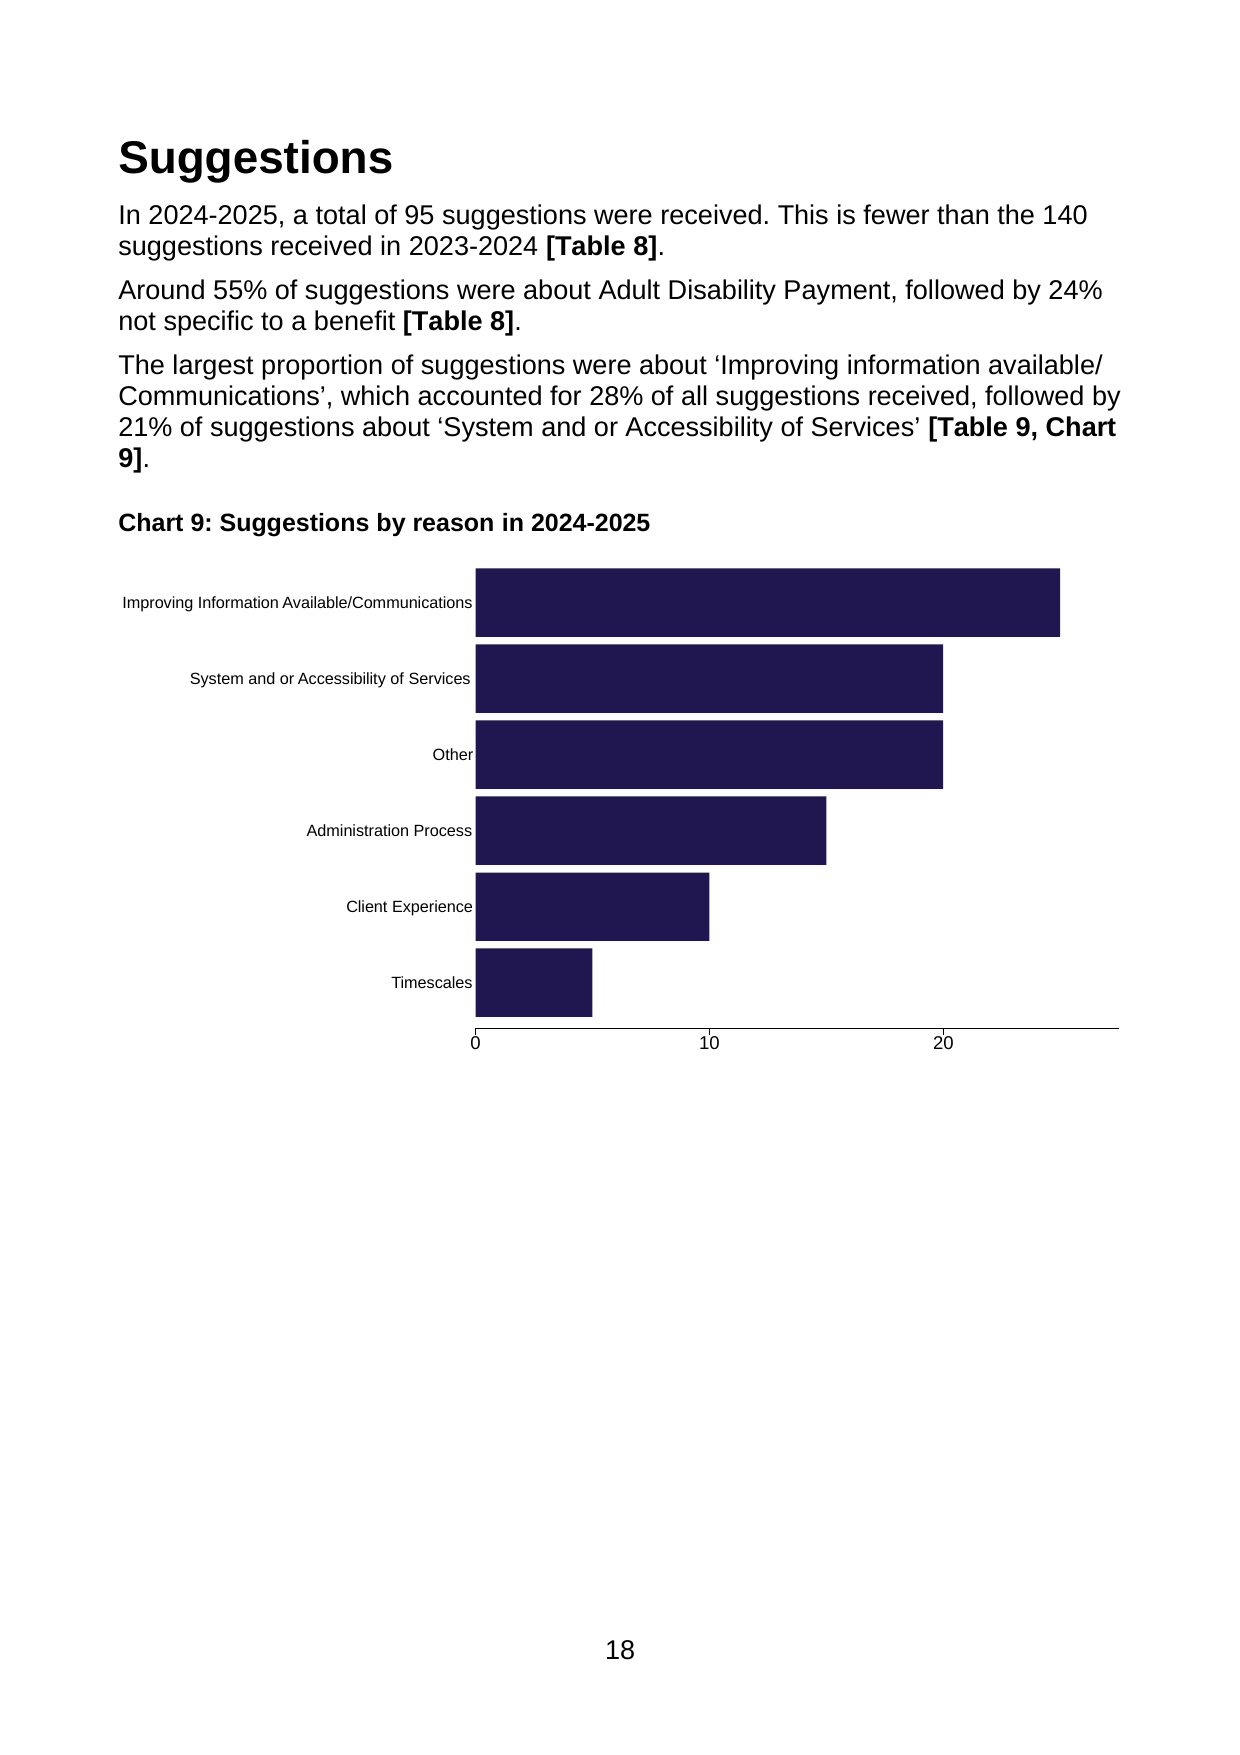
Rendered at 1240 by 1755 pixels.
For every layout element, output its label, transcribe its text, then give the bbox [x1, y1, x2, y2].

text Around 55% of suggestions were about Adult Disability Payment, followed by 24% not specific to a benefit [Table 8]. [118, 274, 1121, 337]
text In 2024-2025, a total of 95 suggestions were received. This is fewer than the 140 suggestions received in 2023-2024 [Table 8]. [118, 199, 1121, 262]
subtitle Suggestions [118, 120, 1121, 187]
text The largest proportion of suggestions were about ‘Improving information available/ Communications’, which accounted for 28% of all suggestions received, followed by 21% of suggestions about ‘System and or Accessibility of Services’ [Table 9, Chart 9]. [118, 349, 1121, 474]
text Chart 9: Suggestions by reason in 2024-2025 [118, 512, 1121, 537]
